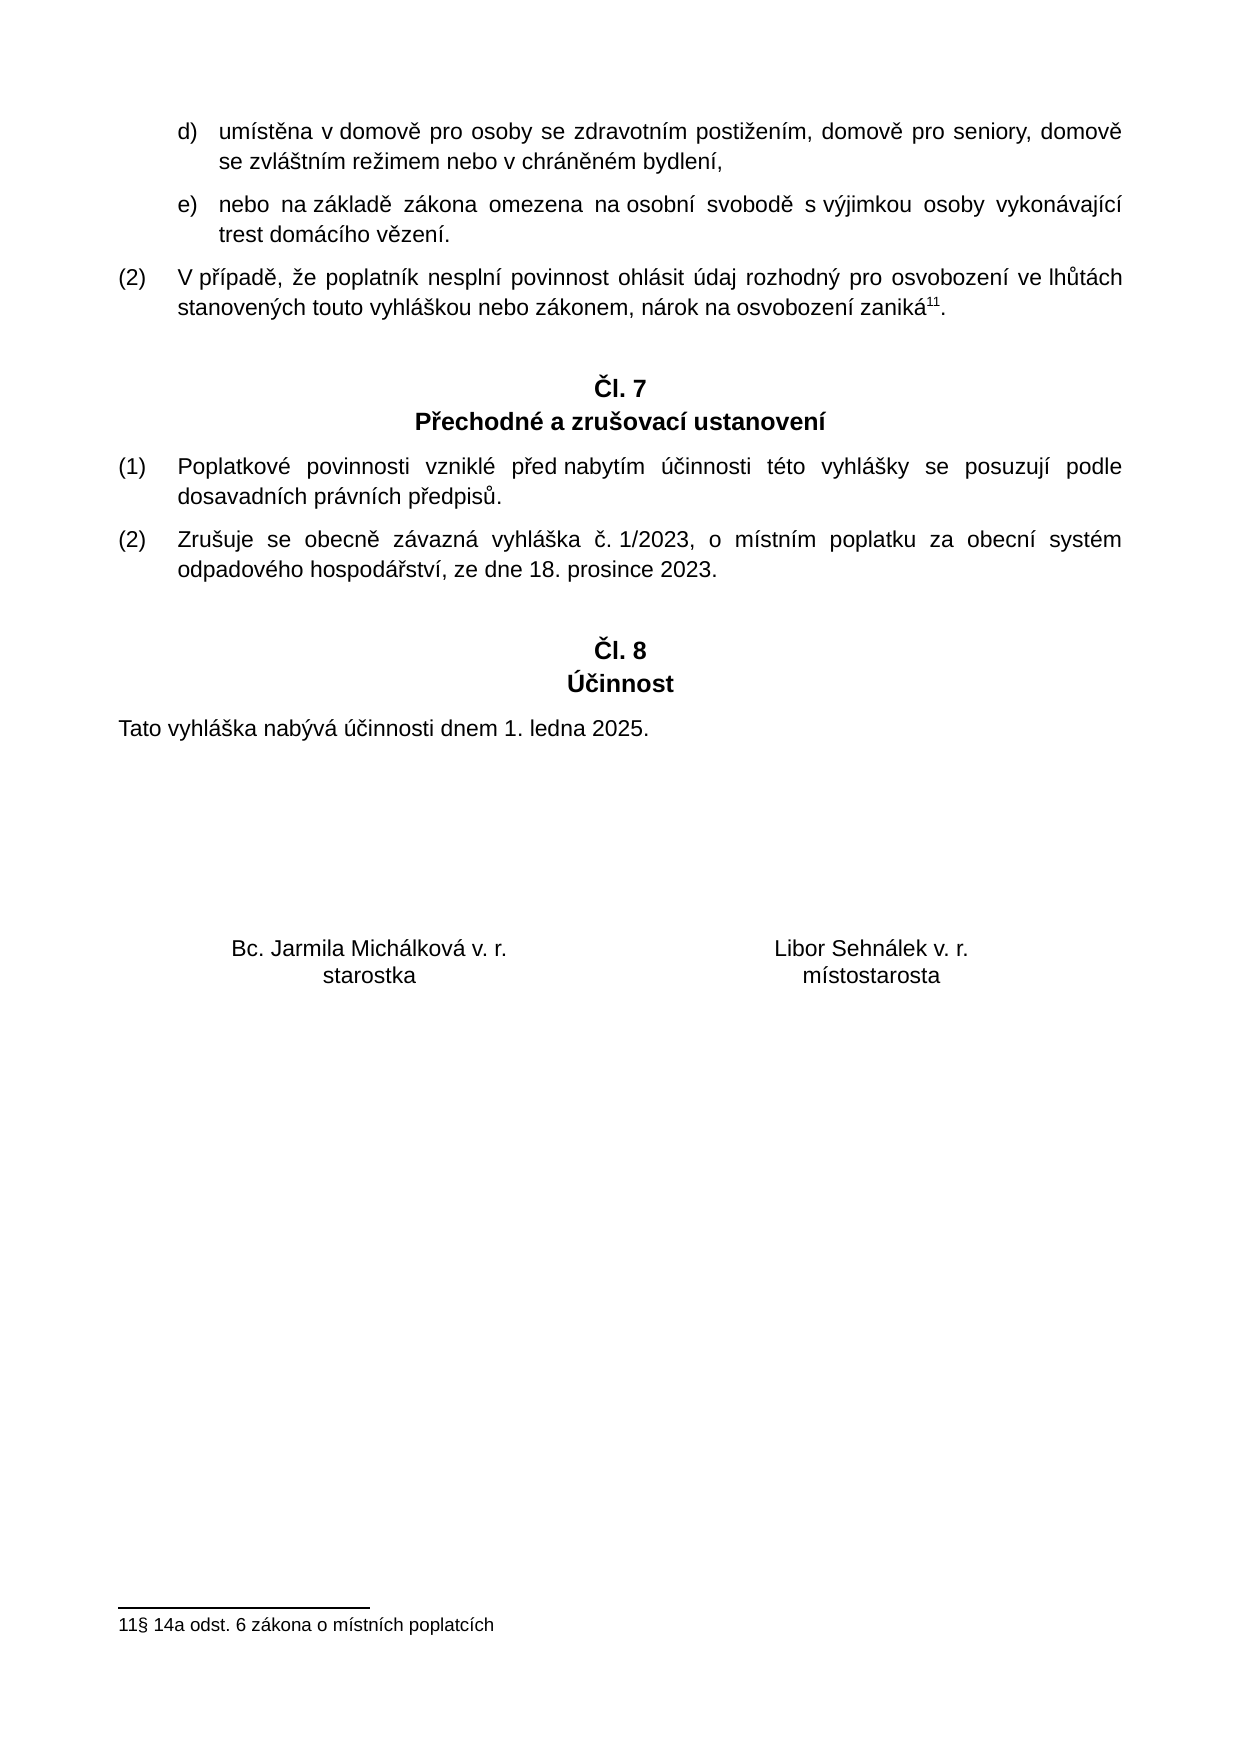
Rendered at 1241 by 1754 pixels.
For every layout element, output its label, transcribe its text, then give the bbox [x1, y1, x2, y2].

list Poplatkové povinnosti vzniklé před nabytím účinnosti této vyhlášky se posuzují podle dosavadních právních předpisů. [118, 453, 1122, 509]
table_header Libor Sehnálek v. r. místostarosta [620, 876, 1122, 994]
list umístěna v domově pro osoby se zdravotním postižením, domově pro seniory, domově se zvláštním režimem nebo v chráněném bydlení, [177, 118, 1122, 175]
text Tato vyhláška nabývá účinnosti dnem 1. ledna 2025. [118, 715, 1122, 741]
list nebo na základě zákona omezena na osobní svobodě s výjimkou osoby vykonávající trest domácího vězení. [177, 191, 1122, 248]
list § 14a odst. 6 zákona o místních poplatcích [118, 1614, 1122, 1635]
subtitle Čl. 7 Přechodné a zrušovací ustanovení [118, 374, 1122, 436]
table_header Bc. Jarmila Michálková v. r. starostka [118, 876, 620, 994]
list V případě, že poplatník nesplní povinnost ohlásit údaj rozhodný pro osvobození ve lhůtách stanovených touto vyhláškou nebo zákonem, nárok na osvobození zaniká. [118, 264, 1122, 321]
table_cell [118, 994, 620, 1112]
list Zrušuje se obecně závazná vyhláška č. 1/2023, o místním poplatku za obecní systém odpadového hospodářství, ze dne 18. prosince 2023. [118, 526, 1122, 582]
subtitle Čl. 8 Účinnost [118, 636, 1122, 698]
table_cell [620, 994, 1122, 1112]
